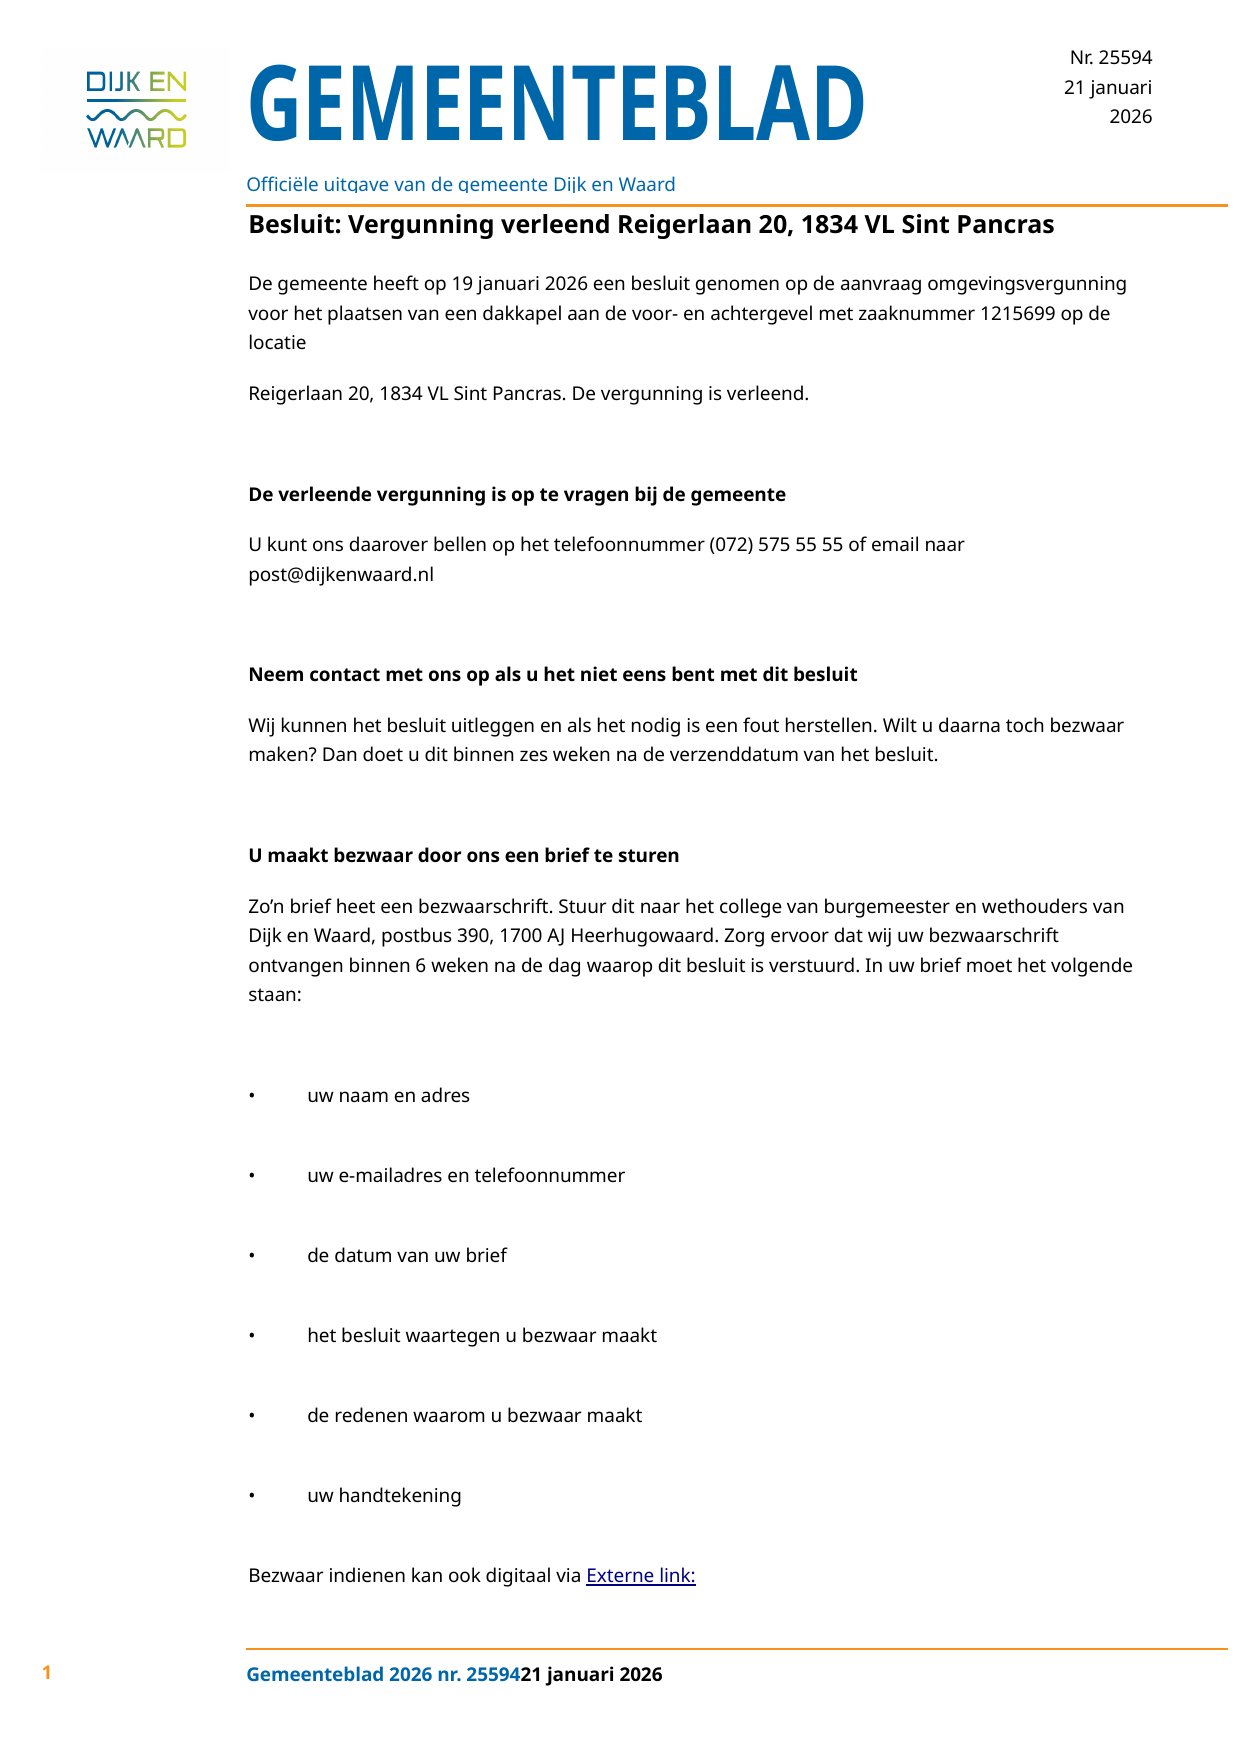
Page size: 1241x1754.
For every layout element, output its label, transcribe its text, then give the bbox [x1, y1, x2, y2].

list het besluit waartegen u bezwaar maakt [248, 1322, 1152, 1348]
list de datum van uw brief [248, 1242, 1152, 1268]
list uw e-mailadres en telefoonnummer [248, 1162, 1152, 1188]
list uw naam en adres [248, 1082, 1152, 1108]
text Reigerlaan 20, 1834 VL Sint Pancras. De vergunning is verleend. [248, 380, 1152, 406]
text Bezwaar indienen kan ook digitaal via Externe link: [248, 1562, 1152, 1588]
text De gemeente heeft op 19 januari 2026 een besluit genomen op de aanvraag omgevingsvergunning voor het plaatsen van een dakkapel aan de voor- en achtergevel met zaaknummer 1215699 op de locatie [248, 270, 1152, 355]
text Wij kunnen het besluit uitleggen en als het nodig is een fout herstellen. Wilt u daarna toch bezwaar maken? Dan doet u dit binnen zes weken na de verzenddatum van het besluit. [248, 712, 1152, 767]
text Neem contact met ons op als u het niet eens bent met dit besluit [248, 662, 1152, 687]
text De verleende vergunning is op te vragen bij de gemeente [248, 481, 1152, 506]
text U maakt bezwaar door ons een brief te sturen [248, 842, 1152, 868]
list de redenen waarom u bezwaar maakt [248, 1402, 1152, 1428]
list uw handtekening [248, 1482, 1152, 1508]
text U kunt ons daarover bellen op het telefoonnummer (072) 575 55 55 of email naar post@dijkenwaard.nl [248, 531, 1152, 586]
text Besluit: Vergunning verleend Reigerlaan 20, 1834 VL Sint Pancras [248, 207, 1152, 241]
text Zo’n brief heet een bezwaarschrift. Stuur dit naar het college van burgemeester en wethouders van Dijk en Waard, postbus 390, 1700 AJ Heerhugowaard. Zorg ervoor dat wij uw bezwaarschrift ontvangen binnen 6 weken na de dag waarop dit besluit is verstuurd. In uw brief moet het volgende staan: [248, 893, 1152, 1007]
picture [41, 47, 231, 172]
